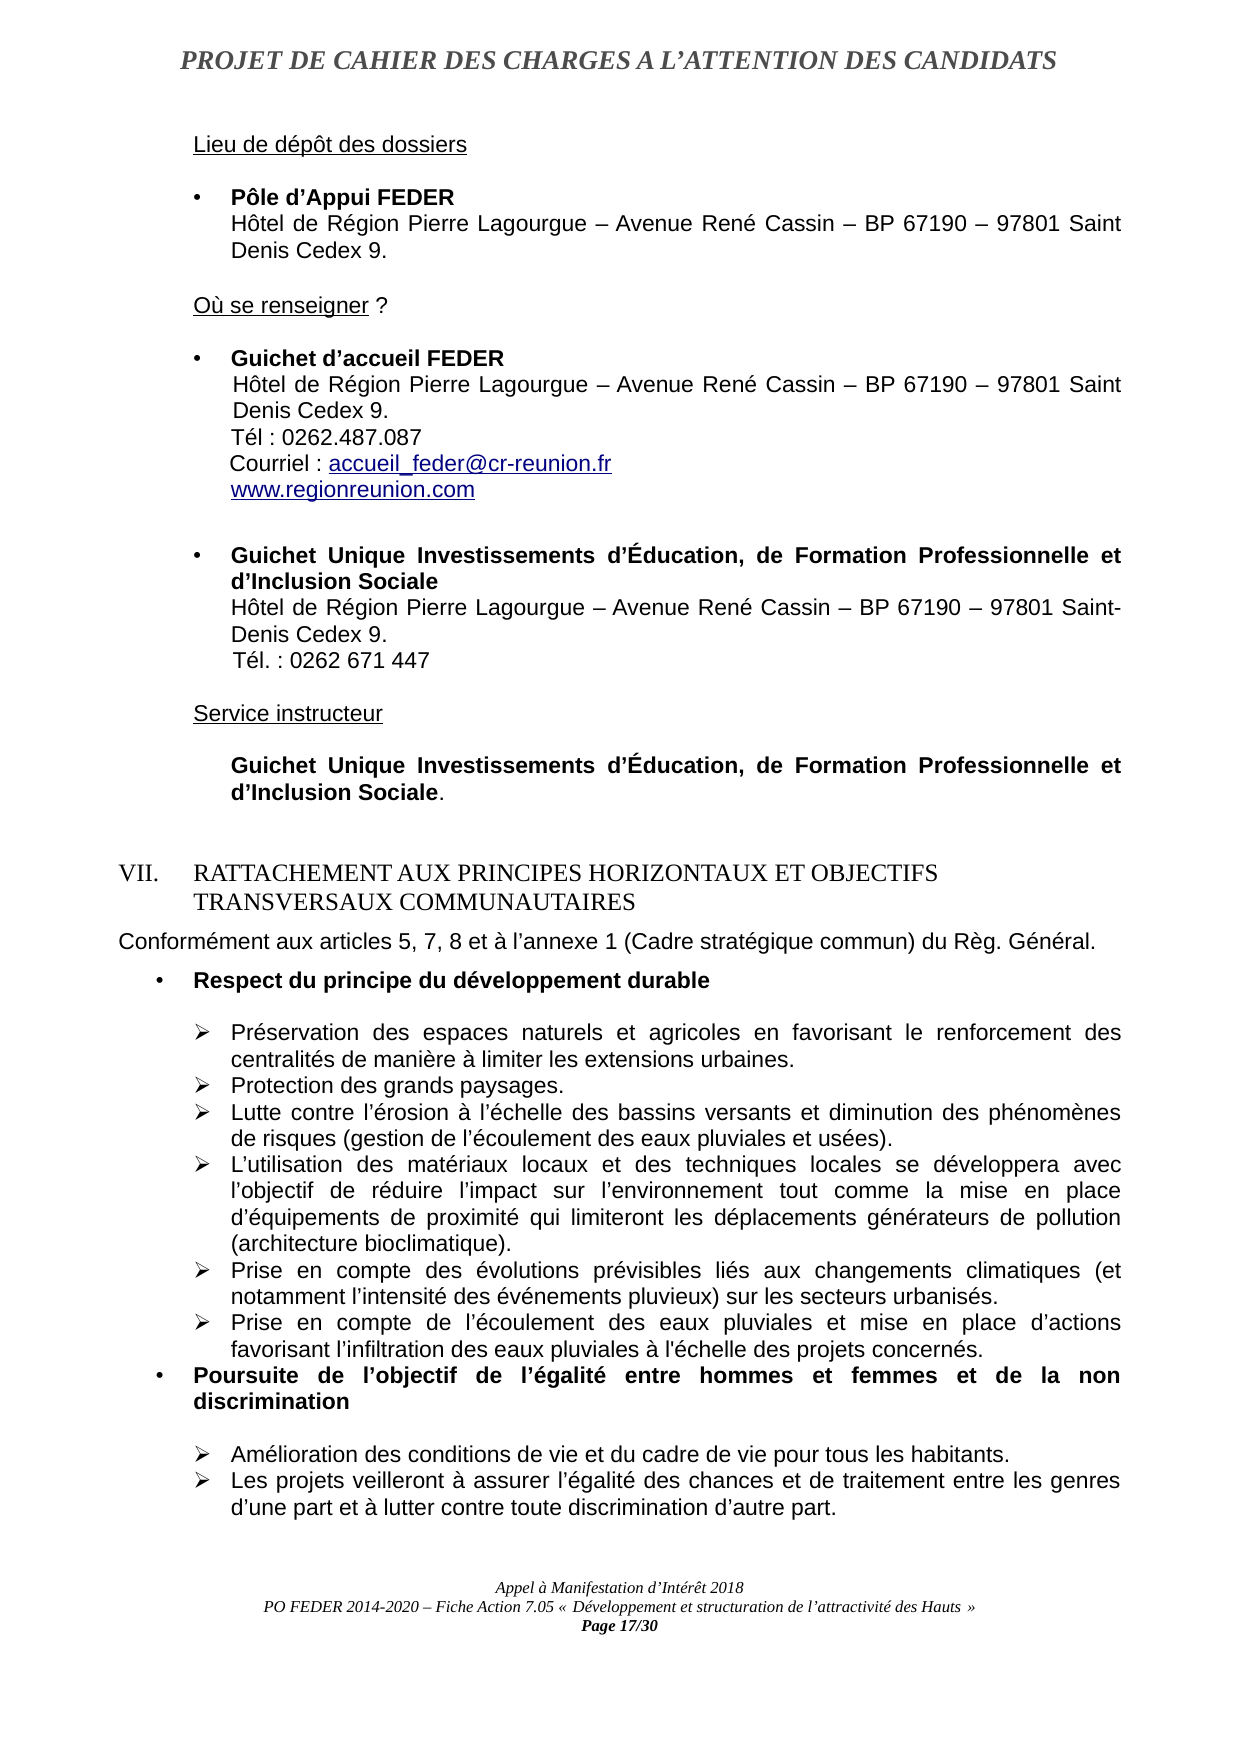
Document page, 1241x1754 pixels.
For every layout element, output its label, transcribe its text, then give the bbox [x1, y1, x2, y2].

list L’utilisation des matériaux locaux et des techniques locales se développera avec l’objectif de réduire l’impact sur l’environnement tout comme la mise en place d’équipements de proximité qui limiteront les déplacements générateurs de pollution (architecture bioclimatique). [193, 1151, 1122, 1257]
list Préservation des espaces naturels et agricoles en favorisant le renforcement des centralités de manière à limiter les extensions urbaines. [193, 1019, 1122, 1072]
list Poursuite de l’objectif de l’égalité entre hommes et femmes et de la non discrimination [156, 1362, 1122, 1415]
list Respect du principe du développement durable [156, 967, 1122, 993]
list Les projets veilleront à assurer l’égalité des chances et de traitement entre les genres d’une part et à lutter contre toute discrimination d’autre part. [193, 1467, 1122, 1520]
list Pôle d’Appui FEDER [193, 184, 1122, 210]
list Hôtel de Région Pierre Lagourgue – Avenue René Cassin – BP 67190 – 97801 Saint Denis Cedex 9. [193, 210, 1122, 263]
list Guichet Unique Investissements d’Éducation, de Formation Professionnelle et d’Inclusion Sociale [193, 542, 1122, 594]
list Service instructeur [156, 700, 1122, 726]
list www.regionreunion.com [193, 476, 1122, 503]
text Conformément aux articles 5, 7, 8 et à l’annexe 1 (Cadre stratégique commun) du Règ. Général. [118, 928, 1122, 954]
list Lieu de dépôt des dossiers [156, 131, 1122, 158]
list VII. RATTACHEMENT AUX PRINCIPES HORIZONTAUX ET OBJECTIFS TRANSVERSAUX COMMUNAUTAIRES [44, 858, 1122, 915]
list Lutte contre l’érosion à l’échelle des bassins versants et diminution des phénomènes de risques (gestion de l’écoulement des eaux pluviales et usées). [193, 1098, 1122, 1151]
list Tél : 0262.487.087 [193, 424, 1122, 450]
list Prise en compte de l’écoulement des eaux pluviales et mise en place d’actions favorisant l’infiltration des eaux pluviales à l'échelle des projets concernés. [193, 1309, 1122, 1362]
list Prise en compte des évolutions prévisibles liés aux changements climatiques (et notamment l’intensité des événements pluvieux) sur les secteurs urbanisés. [193, 1257, 1122, 1309]
list Guichet d’accueil FEDER [193, 344, 1122, 371]
list Où se renseigner ? [156, 292, 1122, 318]
list Amélioration des conditions de vie et du cadre de vie pour tous les habitants. [193, 1441, 1122, 1467]
list Courriel : accueil_feder@cr-reunion.fr [192, 450, 1122, 476]
list Tél. : 0262 671 447 [195, 647, 1122, 673]
list Protection des grands paysages. [193, 1072, 1122, 1098]
list Hôtel de Région Pierre Lagourgue – Avenue René Cassin – BP 67190 – 97801 Saint Denis Cedex 9. [195, 371, 1122, 424]
list Hôtel de Région Pierre Lagourgue – Avenue René Cassin – BP 67190 – 97801 Saint-Denis Cedex 9. [193, 594, 1122, 647]
text Guichet Unique Investissements d’Éducation, de Formation Professionnelle et d’Inclusion Sociale. [231, 752, 1122, 805]
